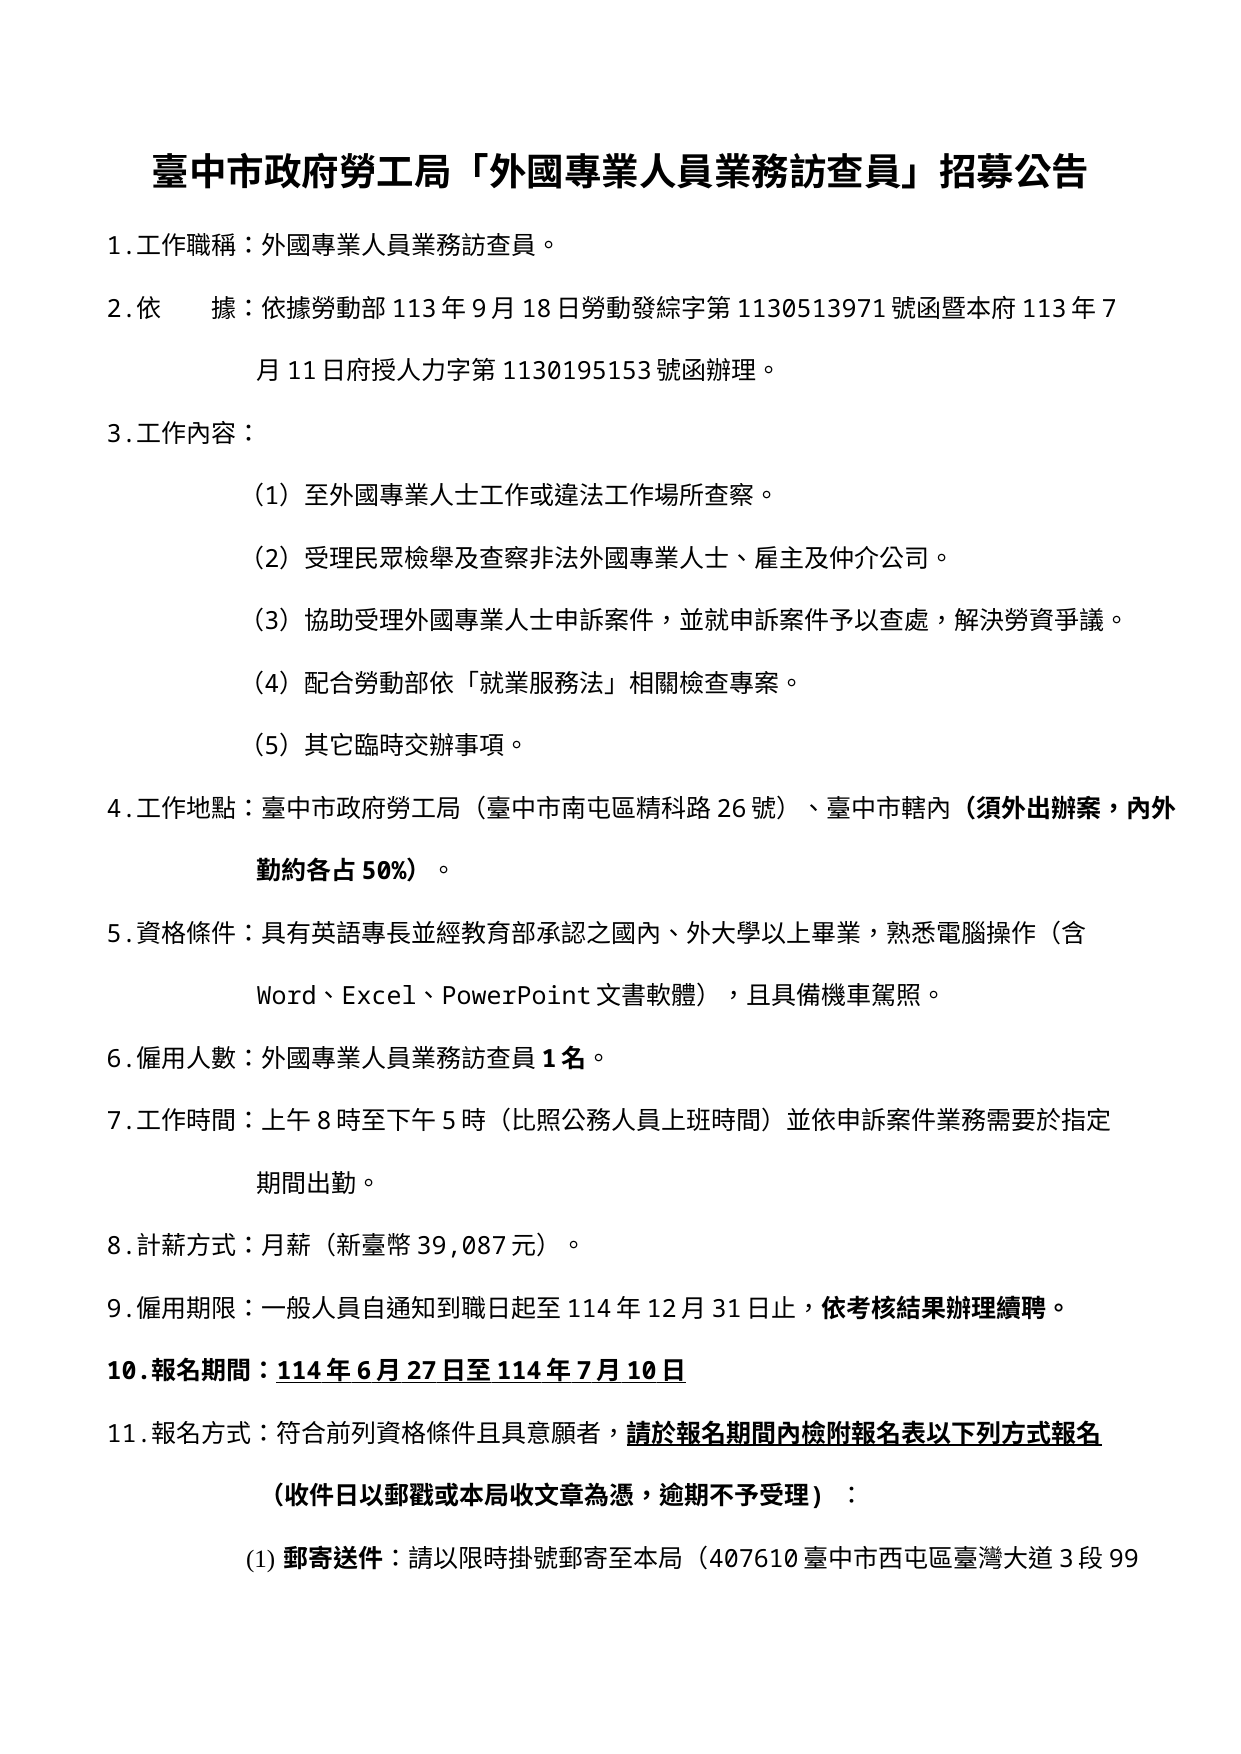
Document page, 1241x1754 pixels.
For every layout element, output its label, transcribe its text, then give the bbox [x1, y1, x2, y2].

text 7.工作時間：上午8時至下午5時（比照公務人員上班時間）並依申訴案件業務需要於指定期間出勤。 [106, 1077, 1134, 1202]
text 5.資格條件：具有英語專長並經教育部承認之國內、外大學以上畢業，熟悉電腦操作（含Word、Excel、PowerPoint文書軟體），且具備機車駕照。 [106, 889, 1184, 1014]
text 臺中市政府勞工局「外國專業人員業務訪查員」招募公告 [106, 127, 1134, 189]
text （4）配合勞動部依「就業服務法」相關檢查專案。 [239, 639, 1134, 702]
text 8.計薪方式：月薪（新臺幣39,087元）。 [106, 1202, 1134, 1264]
text （3）協助受理外國專業人士申訴案件，並就申訴案件予以查處，解決勞資爭議。 [239, 577, 1134, 639]
text 2.依 據：依據勞動部113年9月18日勞動發綜字第1130513971號函暨本府113年7月11日府授人力字第1130195153號函辦理。 [106, 264, 1134, 389]
list 郵寄送件：請以限時掛號郵寄至本局（407610臺中市西屯區臺灣大道3段99 [246, 1514, 1140, 1577]
text （2）受理民眾檢舉及查察非法外國專業人士、雇主及仲介公司。 [239, 514, 1134, 577]
text （5）其它臨時交辦事項。 [239, 702, 1134, 764]
text 9.僱用期限：一般人員自通知到職日起至114年12月31日止，依考核結果辦理續聘。 [106, 1264, 1134, 1327]
text 3.工作內容： [106, 389, 1134, 452]
text （1）至外國專業人士工作或違法工作場所查察。 [239, 452, 1134, 514]
text 11.報名方式：符合前列資格條件且具意願者，請於報名期間內檢附報名表以下列方式報名（收件日以郵戳或本局收文章為憑，逾期不予受理) ： [106, 1389, 1134, 1514]
text 4.工作地點：臺中市政府勞工局（臺中市南屯區精科路26號）、臺中市轄內（須外出辦案，內外勤約各占50%）。 [106, 764, 1184, 889]
text 1.工作職稱：外國專業人員業務訪查員。 [106, 202, 1134, 264]
text 6.僱用人數：外國專業人員業務訪查員1名。 [106, 1014, 1184, 1077]
text 10.報名期間：114年6月27日至114年7月10日 [106, 1327, 1134, 1389]
